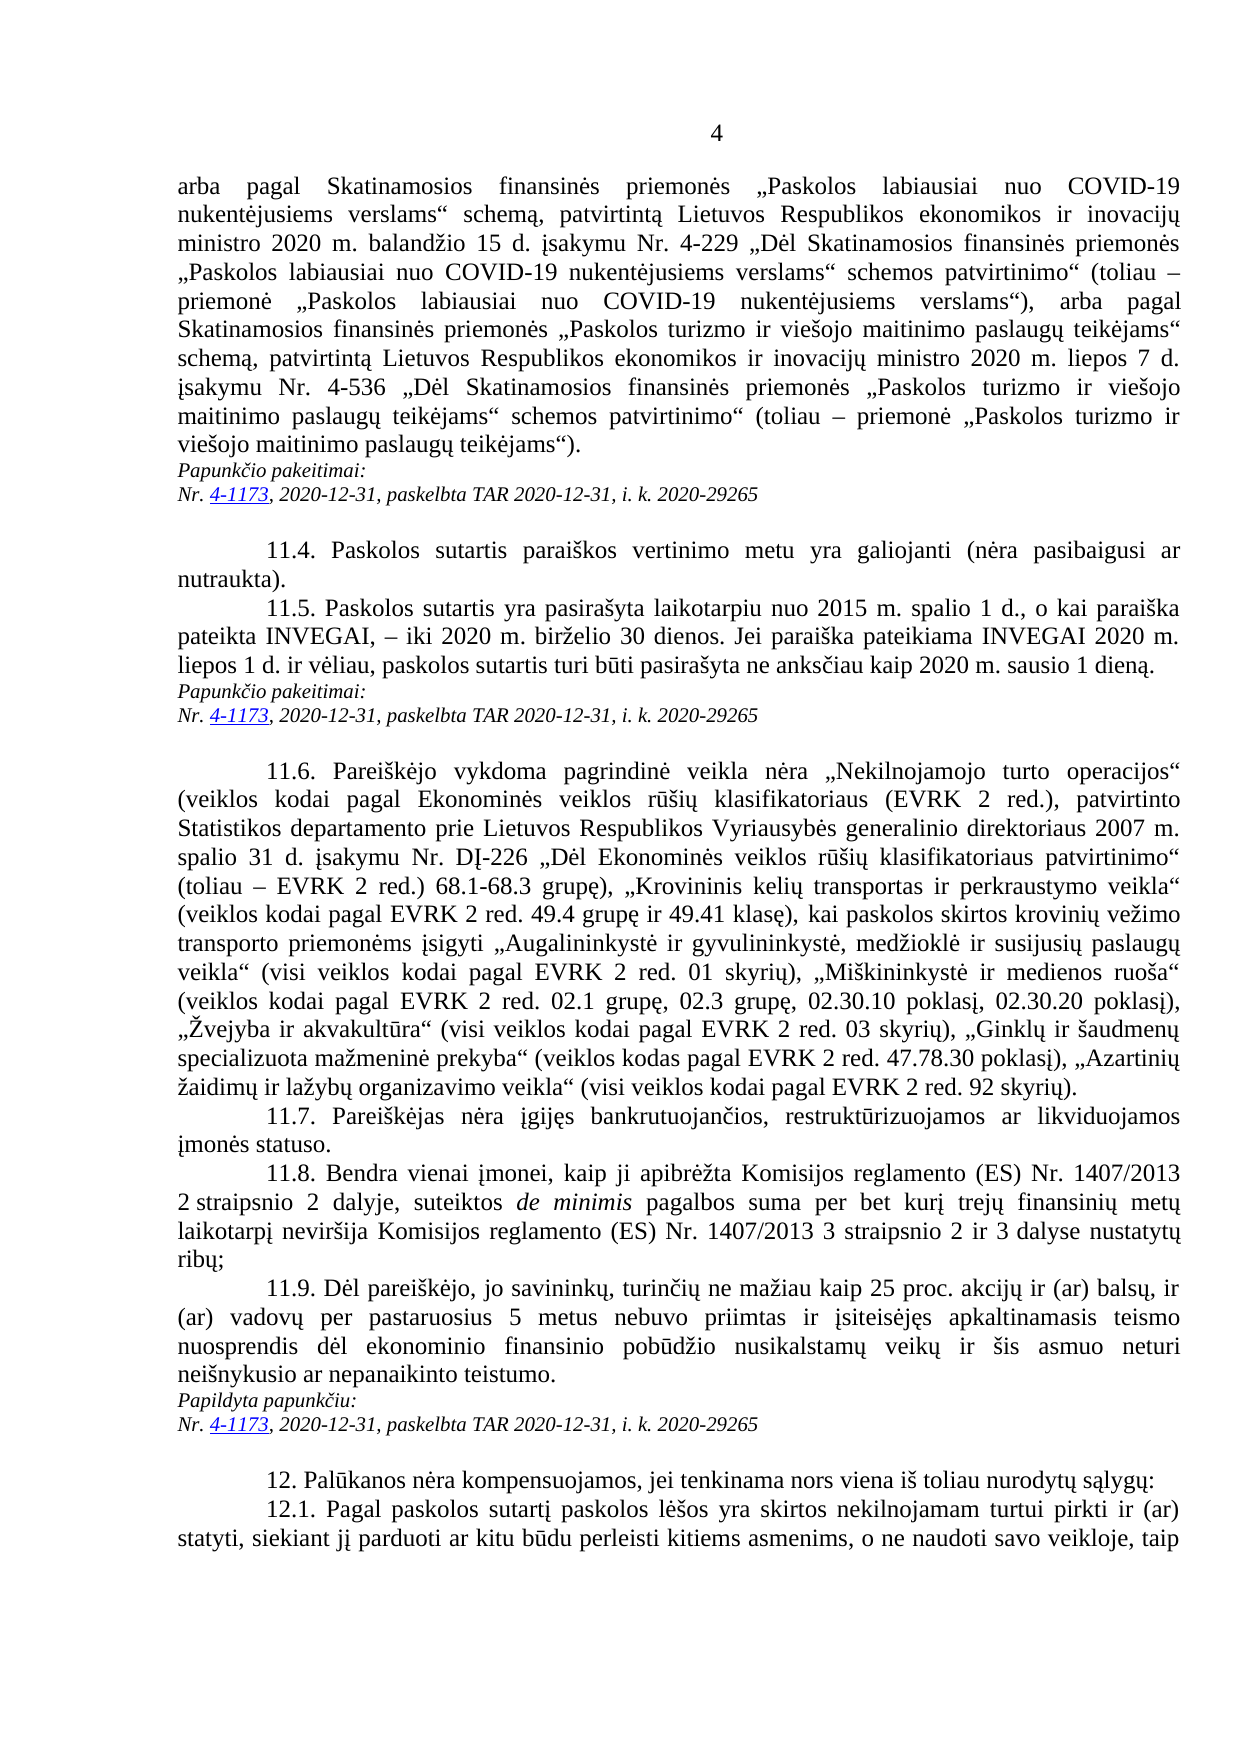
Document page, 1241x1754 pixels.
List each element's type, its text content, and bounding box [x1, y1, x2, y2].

text 12. Palūkanos nėra kompensuojamos, jei tenkinama nors viena iš toliau nurodytų sąlygų: [177, 1465, 1178, 1494]
text Nr. 4-1173, 2020-12-31, paskelbta TAR 2020-12-31, i. k. 2020-29265 [177, 1412, 1181, 1436]
text Nr. 4-1173, 2020-12-31, paskelbta TAR 2020-12-31, i. k. 2020-29265 [177, 482, 1181, 506]
text arba pagal Skatinamosios finansinės priemonės „Paskolos labiausiai nuo COVID-19 nukentėjusiems verslams“ schemą, patvirtintą Lietuvos Respublikos ekonomikos ir inovacijų ministro 2020 m. balandžio 15 d. įsakymu Nr. 4-229 „Dėl Skatinamosios finansinės priemonės „Paskolos labiausiai nuo COVID-19 nukentėjusiems verslams“ schemos patvirtinimo“ (toliau – priemonė „Paskolos labiausiai nuo COVID-19 nukentėjusiems verslams“), arba pagal Skatinamosios finansinės priemonės „Paskolos turizmo ir viešojo maitinimo paslaugų teikėjams“ schemą, patvirtintą Lietuvos Respublikos ekonomikos ir inovacijų ministro 2020 m. liepos 7 d. įsakymu Nr. 4-536 „Dėl Skatinamosios finansinės priemonės „Paskolos turizmo ir viešojo maitinimo paslaugų teikėjams“ schemos patvirtinimo“ (toliau – priemonė „Paskolos turizmo ir viešojo maitinimo paslaugų teikėjams“). [177, 171, 1181, 458]
text Papunkčio pakeitimai: [177, 679, 1181, 703]
text Papunkčio pakeitimai: [177, 458, 1181, 482]
text 11.8. Bendra vienai įmonei, kaip ji apibrėžta Komisijos reglamento (ES) Nr. 1407/2013 2 straipsnio 2 dalyje, suteiktos de minimis pagalbos suma per bet kurį trejų finansinių metų laikotarpį neviršija Komisijos reglamento (ES) Nr. 1407/2013 3 straipsnio 2 ir 3 dalyse nustatytų ribų; [177, 1158, 1181, 1273]
text 11.6. Pareiškėjo vykdoma pagrindinė veikla nėra „Nekilnojamojo turto operacijos“ (veiklos kodai pagal Ekonominės veiklos rūšių klasifikatoriaus (EVRK 2 red.), patvirtinto Statistikos departamento prie Lietuvos Respublikos Vyriausybės generalinio direktoriaus 2007 m. spalio 31 d. įsakymu Nr. DĮ-226 „Dėl Ekonominės veiklos rūšių klasifikatoriaus patvirtinimo“ (toliau – EVRK 2 red.) 68.1-68.3 grupę), „Krovininis kelių transportas ir perkraustymo veikla“ (veiklos kodai pagal EVRK 2 red. 49.4 grupę ir 49.41 klasę), kai paskolos skirtos krovinių vežimo transporto priemonėms įsigyti „Augalininkystė ir gyvulininkystė, medžioklė ir susijusių paslaugų veikla“ (visi veiklos kodai pagal EVRK 2 red. 01 skyrių), „Miškininkystė ir medienos ruoša“ (veiklos kodai pagal EVRK 2 red. 02.1 grupę, 02.3 grupę, 02.30.10 poklasį, 02.30.20 poklasį), „Žvejyba ir akvakultūra“ (visi veiklos kodai pagal EVRK 2 red. 03 skyrių), „Ginklų ir šaudmenų specializuota mažmeninė prekyba“ (veiklos kodas pagal EVRK 2 red. 47.78.30 poklasį), „Azartinių žaidimų ir lažybų organizavimo veikla“ (visi veiklos kodai pagal EVRK 2 red. 92 skyrių). [177, 756, 1181, 1101]
text 11.9. Dėl pareiškėjo, jo savininkų, turinčių ne mažiau kaip 25 proc. akcijų ir (ar) balsų, ir (ar) vadovų per pastaruosius 5 metus nebuvo priimtas ir įsiteisėjęs apkaltinamasis teismo nuosprendis dėl ekonominio finansinio pobūdžio nusikalstamų veikų ir šis asmuo neturi neišnykusio ar nepanaikinto teistumo. [177, 1273, 1181, 1388]
text 11.5. Paskolos sutartis yra pasirašyta laikotarpiu nuo 2015 m. spalio 1 d., o kai paraiška pateikta INVEGAI, – iki 2020 m. birželio 30 dienos. Jei paraiška pateikiama INVEGAI 2020 m. liepos 1 d. ir vėliau, paskolos sutartis turi būti pasirašyta ne anksčiau kaip 2020 m. sausio 1 dieną. [177, 593, 1181, 679]
text 11.4. Paskolos sutartis paraiškos vertinimo metu yra galiojanti (nėra pasibaigusi ar nutraukta). [177, 535, 1181, 593]
text 11.7. Pareiškėjas nėra įgijęs bankrutuojančios, restruktūrizuojamos ar likviduojamos įmonės statuso. [177, 1101, 1181, 1158]
text Papildyta papunkčiu: [177, 1388, 1181, 1412]
text 12.1. Pagal paskolos sutartį paskolos lėšos yra skirtos nekilnojamam turtui pirkti ir (ar) statyti, siekiant jį parduoti ar kitu būdu perleisti kitiems asmenims, o ne naudoti savo veikloje, taip [177, 1494, 1181, 1551]
text Nr. 4-1173, 2020-12-31, paskelbta TAR 2020-12-31, i. k. 2020-29265 [177, 703, 1181, 727]
